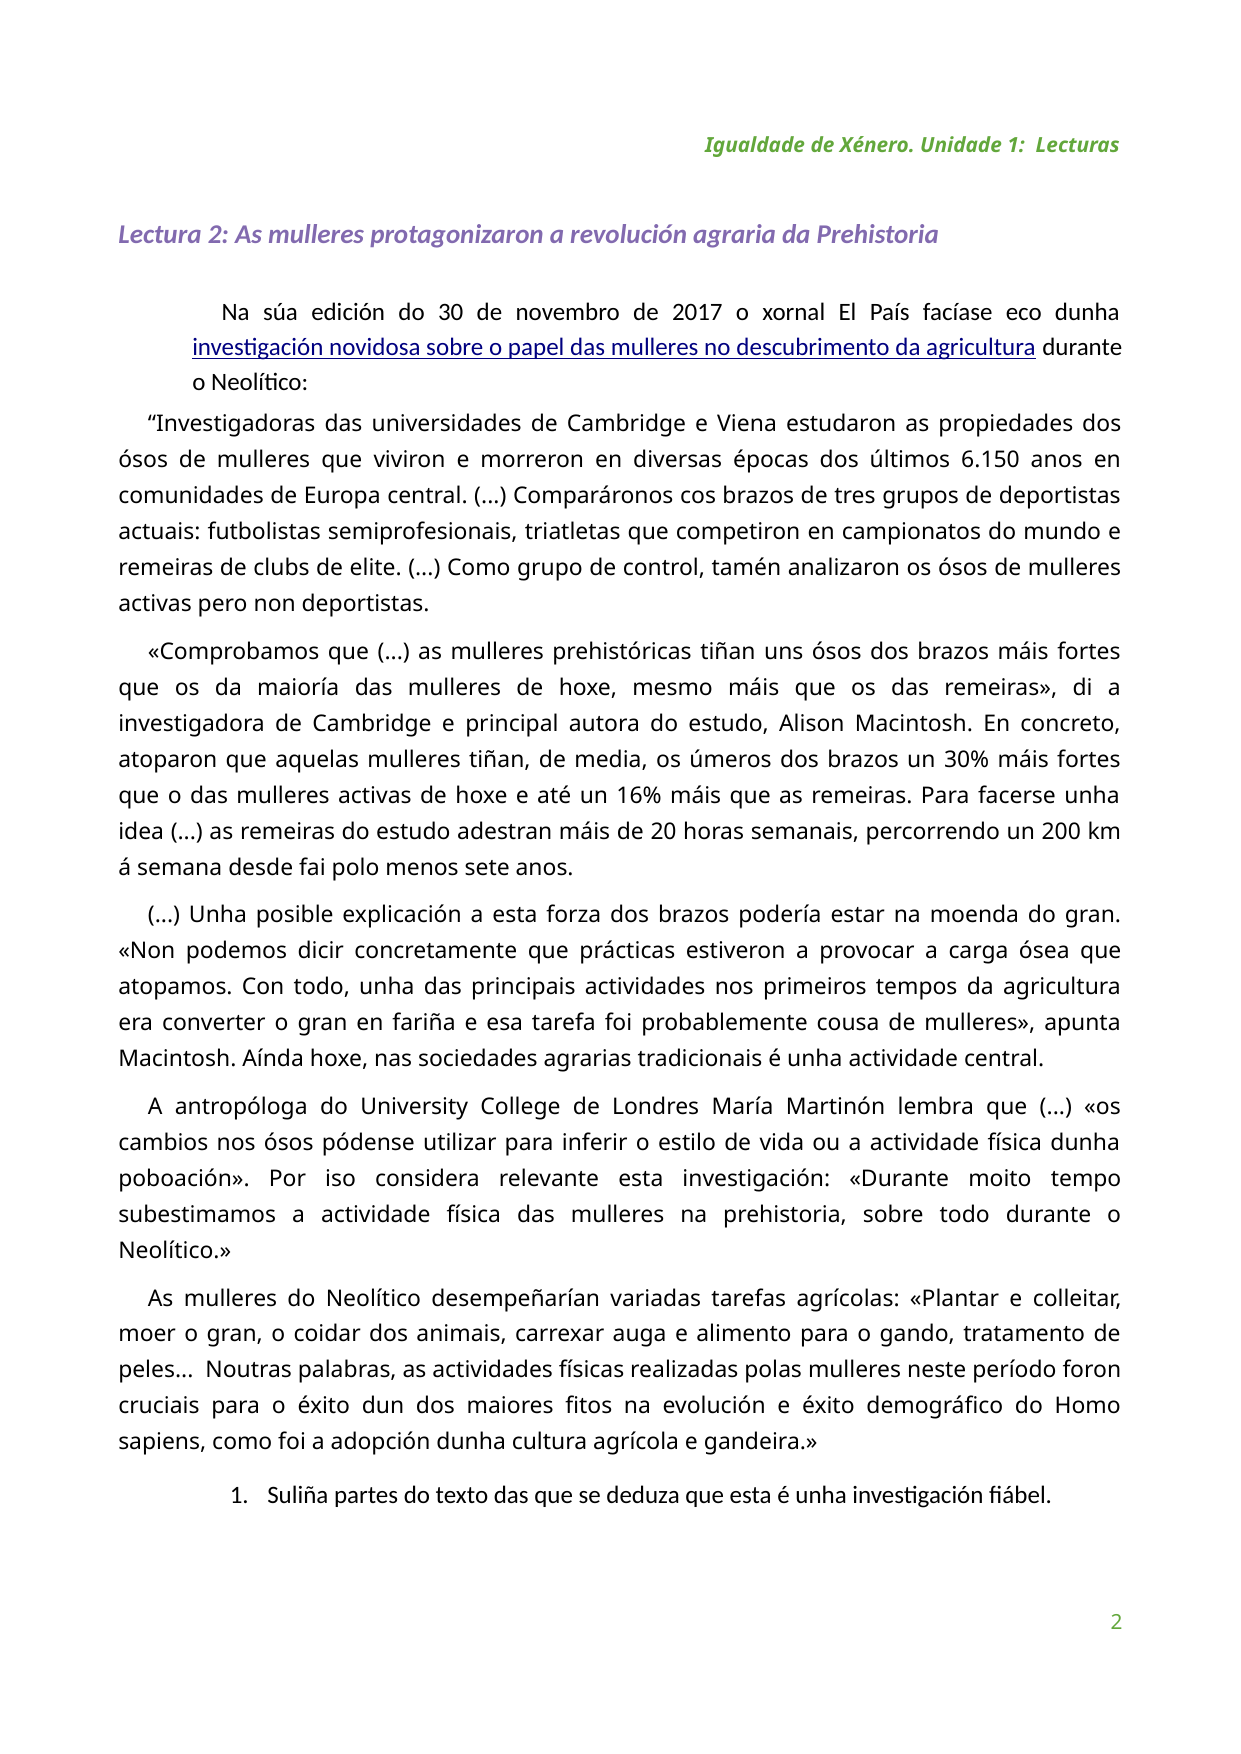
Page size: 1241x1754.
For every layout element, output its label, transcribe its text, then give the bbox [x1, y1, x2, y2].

text A antropóloga do University College de Londres María Martinón lembra que (...) «os cambios nos ósos pódense utilizar para inferir o estilo de vida ou a actividade física dunha poboación». Por iso considera relevante esta investigación: «Durante moito tempo subestimamos a actividade física das mulleres na prehistoria, sobre todo durante o Neolítico.» [118, 1090, 1122, 1265]
subtitle Lectura 2: As mulleres protagonizaron a revolución agraria da Prehistoria [118, 217, 1122, 250]
text (...) Unha posible explicación a esta forza dos brazos podería estar na moenda do gran. «Non podemos dicir concretamente que prácticas estiveron a provocar a carga ósea que atopamos. Con todo, unha das principais actividades nos primeiros tempos da agricultura era converter o gran en fariña e esa tarefa foi probablemente cousa de mulleres», apunta Macintosh. Aínda hoxe, nas sociedades agrarias tradicionais é unha actividade central. [118, 898, 1122, 1073]
text «Comprobamos que (...) as mulleres prehistóricas tiñan uns ósos dos brazos máis fortes que os da maioría das mulleres de hoxe, mesmo máis que os das remeiras», di a investigadora de Cambridge e principal autora do estudo, Alison Macintosh. En concreto, atoparon que aquelas mulleres tiñan, de media, os úmeros dos brazos un 30% máis fortes que o das mulleres activas de hoxe e até un 16% máis que as remeiras. Para facerse unha idea (...) as remeiras do estudo adestran máis de 20 horas semanais, percorrendo un 200 km á semana desde fai polo menos sete anos. [118, 635, 1122, 882]
text Na súa edición do 30 de novembro de 2017 o xornal El País facíase eco dunha investigación novidosa sobre o papel das mulleres no descubrimento da agricultura durante o Neolítico: [192, 296, 1122, 397]
text “Investigadoras das universidades de Cambridge e Viena estudaron as propiedades dos ósos de mulleres que viviron e morreron en diversas épocas dos últimos 6.150 anos en comunidades de Europa central. (...) Comparáronos cos brazos de tres grupos de deportistas actuais: futbolistas semiprofesionais, triatletas que competiron en campionatos do mundo e remeiras de clubs de elite. (...) Como grupo de control, tamén analizaron os ósos de mulleres activas pero non deportistas. [118, 407, 1122, 618]
list Suliña partes do texto das que se deduza que esta é unha investigación fiábel. [229, 1479, 1122, 1509]
text As mulleres do Neolítico desempeñarían variadas tarefas agrícolas: «Plantar e colleitar, moer o gran, o coidar dos animais, carrexar auga e alimento para o gando, tratamento de peles... Noutras palabras, as actividades físicas realizadas polas mulleres neste período foron cruciais para o éxito dun dos maiores fitos na evolución e éxito demográfico do Homo sapiens, como foi a adopción dunha cultura agrícola e gandeira.» [118, 1281, 1122, 1456]
